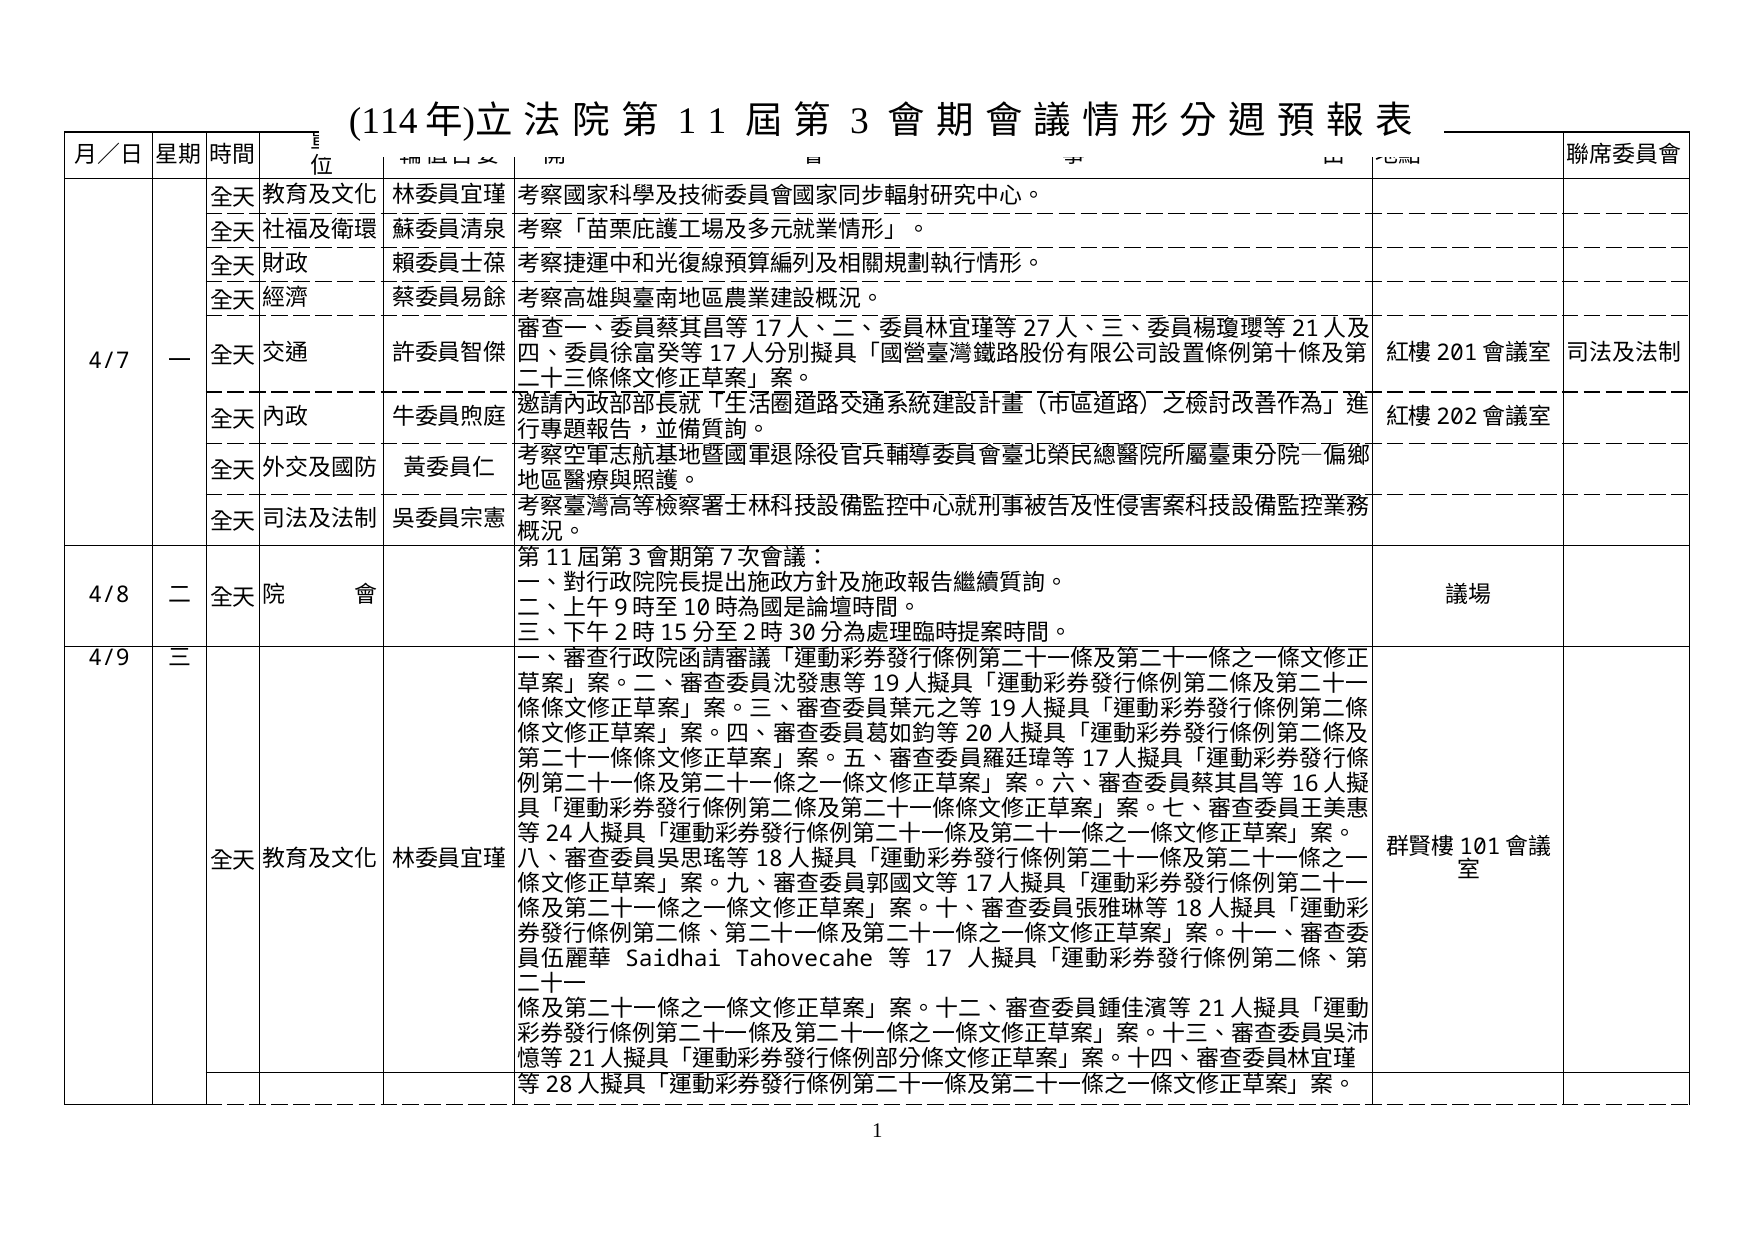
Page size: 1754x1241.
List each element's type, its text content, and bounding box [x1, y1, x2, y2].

table_cell 4/9 [65, 647, 152, 1104]
table_header 地點 [1373, 133, 1563, 178]
table_cell 全天 [207, 546, 259, 646]
table_cell 審查一、委員蔡其昌等17人、二、委員林宜瑾等27人、三、委員楊瓊瓔等21人及四、委員徐富癸等17人分別擬具「國營臺灣鐵路股份有限公司設置條例第十條及第二十三條條文修正草案」案。 [515, 315, 1372, 391]
table_cell 院 會 [260, 546, 383, 646]
table_cell 考察臺灣高等檢察署士林科技設備監控中心就刑事被告及性侵害案科技設備監控業務概況。 [515, 494, 1372, 544]
table_cell 司法及法制 [260, 494, 383, 544]
table_cell 全天 [207, 443, 259, 493]
table_cell [1373, 1073, 1563, 1104]
table_cell [384, 1073, 514, 1104]
table_cell 全天 [207, 391, 259, 442]
table_cell 交通 [260, 315, 383, 391]
table_cell 議場 [1373, 546, 1563, 646]
table_cell 考察捷運中和光復線預算編列及相關規劃執行情形。 [515, 247, 1372, 281]
table_cell [1564, 213, 1689, 247]
table_cell 一、審查行政院函請審議「運動彩券發行條例第二十一條及第二十一條之一條文修正草案」案。二、審查委員沈發惠等19人擬具「運動彩券發行條例第二條及第二十一條條文修正草案」案。三、審查委員葉元之等19人擬具「運動彩券發行條例第二條條文修正草案」案。四、審查委員葛如鈞等20人擬具「運動彩券發行條例第二條及第二十一條條文修正草案」案。五、審查委員羅廷瑋等17人擬具「運動彩券發行條例第二十一條及第二十一條之一條文修正草案」案。六、審查委員蔡其昌等16人擬具「運動彩券發行條例第二條及第二十一條條文修正草案」案。七、審查委員王美惠等24人擬具「運動彩券發行條例第二十一條及第二十一條之一條文修正草案」案。 八、審查委員吳思瑤等18人擬具「運動彩券發行條例第二十一條及第二十一條之一條文修正草案」案。九、審查委員郭國文等17人擬具「運動彩券發行條例第二十一條及第二十一條之一條文修正草案」案。十、審查委員張雅琳等18人擬具「運動彩券發行條例第二條、第二十一條及第二十一條之一條文修正草案」案。十一、審查委員伍麗華 Saidhai Tahovecahe 等 17 人擬具「運動彩券發行條例第二條、第二十一 條及第二十一條之一條文修正草案」案。十二、審查委員鍾佳濱等21人擬具「運動彩券發行條例第二十一條及第二十一條之一條文修正草案」案。十三、審查委員吳沛憶等21人擬具「運動彩券發行條例部分條文修正草案」案。十四、審查委員林宜瑾 [515, 647, 1372, 1072]
table_cell [1564, 494, 1689, 544]
table_cell 紅樓202會議室 [1373, 391, 1563, 442]
table_cell [1373, 494, 1563, 544]
table_cell [1564, 1073, 1689, 1104]
table_cell 群賢樓101會議室 [1373, 647, 1563, 1072]
table_cell 全天 [207, 281, 259, 315]
table_cell 全天 [207, 247, 259, 281]
table_header 月／日 [65, 133, 152, 178]
table_cell 考察「苗栗庇護工場及多元就業情形」。 [515, 213, 1372, 247]
table_cell 吳委員宗憲 [384, 494, 514, 544]
table_cell [1564, 443, 1689, 493]
table_cell 全天 [207, 179, 259, 212]
table_cell 三 [153, 647, 206, 1104]
table_cell [1373, 281, 1563, 315]
table_cell 教育及文化 [260, 179, 383, 212]
table_cell [1564, 647, 1689, 1072]
table_cell [1564, 281, 1689, 315]
table_cell 邀請內政部部長就「生活圈道路交通系統建設計畫（市區道路）之檢討改善作為」進行專題報告，並備質詢。 [515, 391, 1372, 442]
text (114年)立法院第11屆第3會期會議情形分週預報表 [334, 90, 1429, 144]
table_cell 外交及國防 [260, 443, 383, 493]
table_cell 牛委員煦庭 [384, 391, 514, 442]
table_cell 賴委員士葆 [384, 247, 514, 281]
table_cell 社福及衛環 [260, 213, 383, 247]
table_cell [1564, 247, 1689, 281]
table_cell 4/7 [65, 179, 152, 544]
table_cell 內政 [260, 391, 383, 442]
table_cell [1564, 546, 1689, 646]
table_cell [207, 1073, 259, 1104]
table_cell 考察國家科學及技術委員會國家同步輻射研究中心。 [515, 179, 1372, 212]
table_cell 黃委員仁 [384, 443, 514, 493]
table_cell 蘇委員清泉 [384, 213, 514, 247]
table_cell 一 [153, 179, 206, 544]
table_cell [260, 1073, 383, 1104]
table_cell [1373, 179, 1563, 212]
table_cell 二 [153, 546, 206, 646]
table_header 聯席委員會 [1564, 133, 1689, 178]
table_cell 財政 [260, 247, 383, 281]
table_cell [1564, 179, 1689, 212]
table_cell 經濟 [260, 281, 383, 315]
table_cell 全天 [207, 315, 259, 391]
table_cell 蔡委員易餘 [384, 281, 514, 315]
table_cell [1373, 443, 1563, 493]
table_cell 林委員宜瑾 [384, 647, 514, 1072]
table_cell 等28人擬具「運動彩券發行條例第二十一條及第二十一條之一條文修正草案」案。 [515, 1073, 1372, 1104]
table_header [515, 157, 1372, 178]
table_cell 全天 [207, 647, 259, 1072]
table_cell 4/8 [65, 546, 152, 646]
table_cell [384, 546, 514, 646]
table_header [384, 157, 514, 178]
table_header 單 位 [260, 133, 383, 178]
table_cell 全天 [207, 494, 259, 544]
table_cell [1373, 213, 1563, 247]
table_cell 全天 [207, 213, 259, 247]
table_cell 司法及法制 [1564, 315, 1689, 391]
table_cell [1564, 391, 1689, 442]
table_cell 許委員智傑 [384, 315, 514, 391]
table_header 星期 [153, 133, 206, 178]
table_cell 考察高雄與臺南地區農業建設概況。 [515, 281, 1372, 315]
table_cell 林委員宜瑾 [384, 179, 514, 212]
table_cell 紅樓201會議室 [1373, 315, 1563, 391]
table_cell 教育及文化 [260, 647, 383, 1072]
table_cell 第11屆第3會期第7次會議： 一、對行政院院長提出施政方針及施政報告繼續質詢。 二、上午9時至10時為國是論壇時間。 三、下午2時15分至2時30分為處理臨時提案時間。 [515, 546, 1372, 646]
table_header 時間 [207, 133, 259, 178]
table_cell 考察空軍志航基地暨國軍退除役官兵輔導委員會臺北榮民總醫院所屬臺東分院—偏鄉地區醫療與照護。 [515, 443, 1372, 493]
table_cell [1373, 247, 1563, 281]
